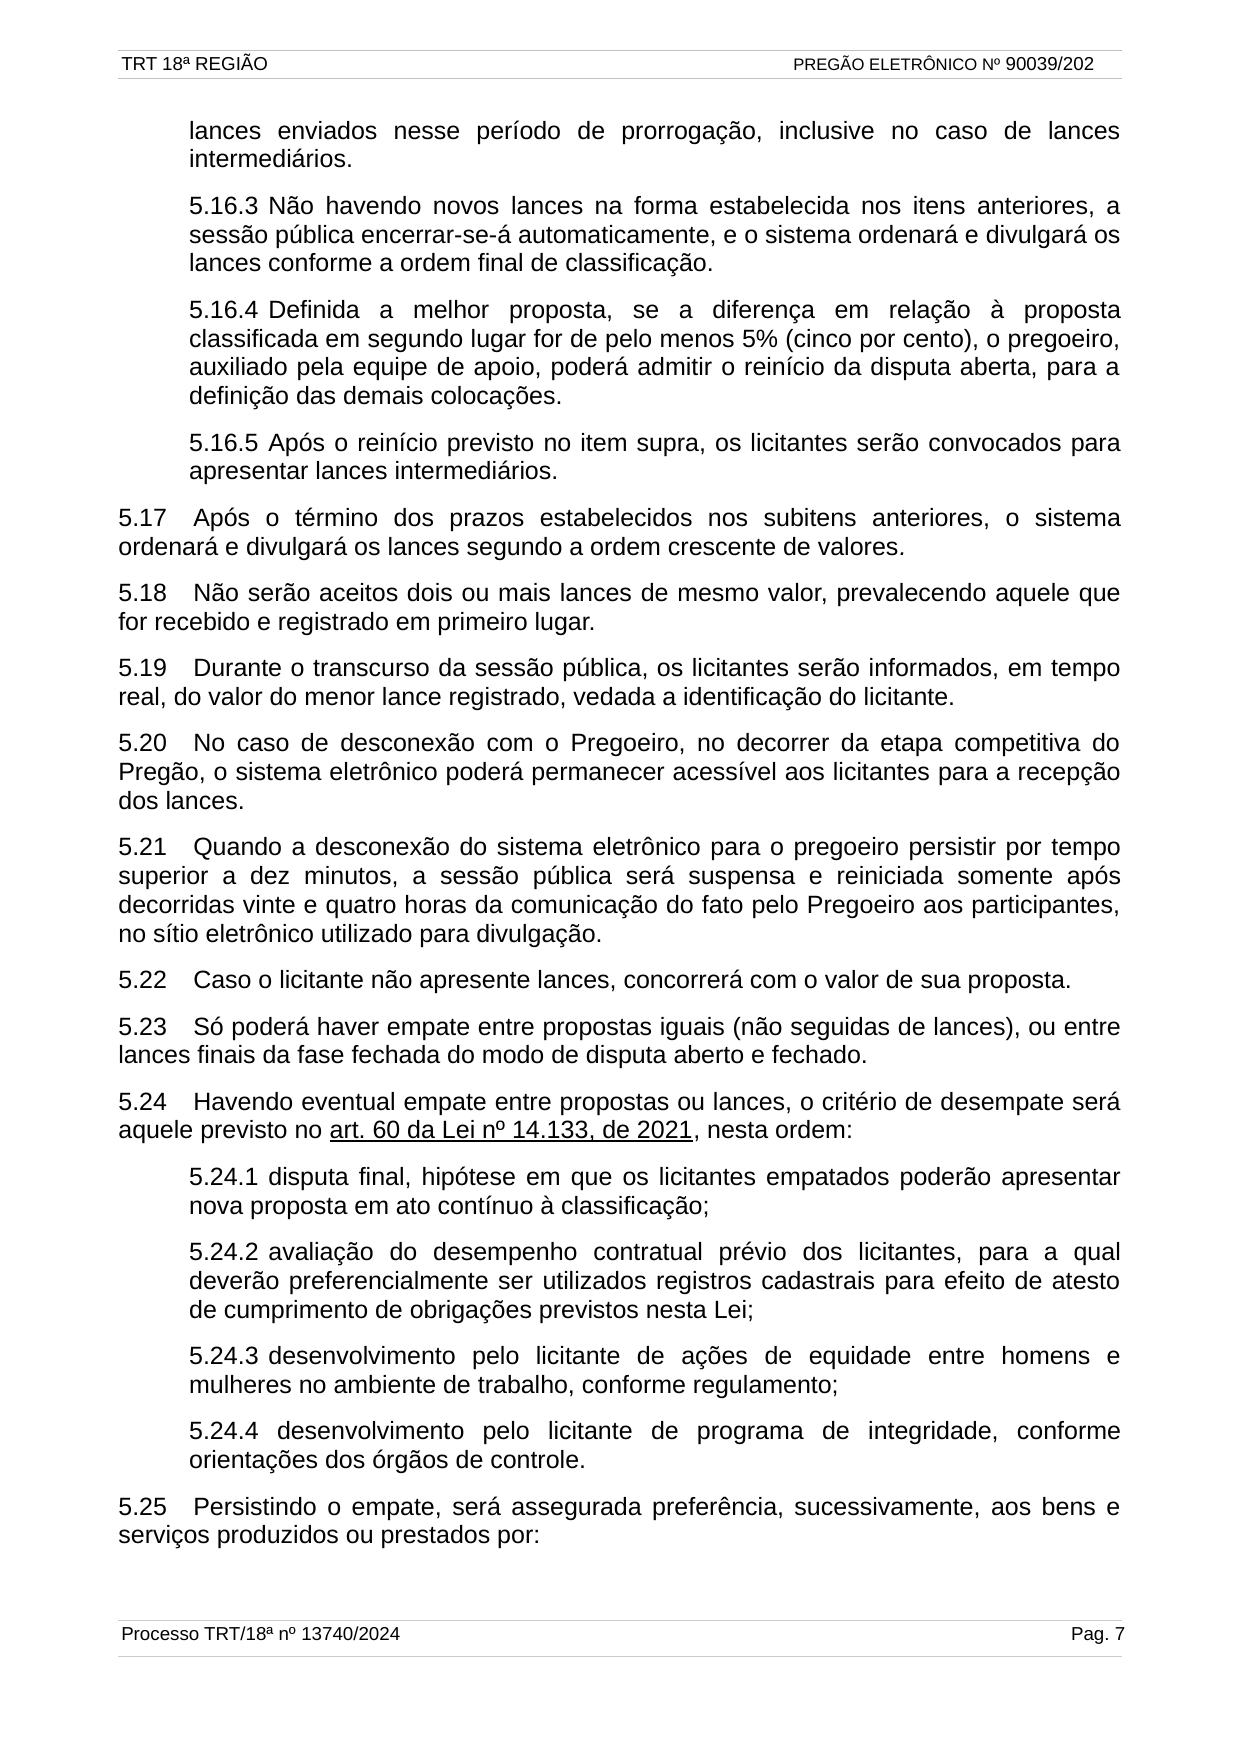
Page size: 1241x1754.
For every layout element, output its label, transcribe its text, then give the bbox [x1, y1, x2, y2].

text 5.19 Durante o transcurso da sessão pública, os licitantes serão informados, em tempo real, do valor do menor lance registrado, vedada a identificação do licitante. [118, 653, 1122, 711]
text 5.20 No caso de desconexão com o Pregoeiro, no decorrer da etapa competitiva do Pregão, o sistema eletrônico poderá permanecer acessível aos licitantes para a recepção dos lances. [118, 728, 1122, 814]
text 5.24.3 desenvolvimento pelo licitante de ações de equidade entre homens e mulheres no ambiente de trabalho, conforme regulamento; [189, 1341, 1122, 1398]
text lances enviados nesse período de prorrogação, inclusive no caso de lances intermediários. [189, 116, 1122, 173]
text 5.25 Persistindo o empate, será assegurada preferência, sucessivamente, aos bens e serviços produzidos ou prestados por: [118, 1491, 1122, 1549]
text 5.16.4 Definida a melhor proposta, se a diferença em relação à proposta classificada em segundo lugar for de pelo menos 5% (cinco por cento), o pregoeiro, auxiliado pela equipe de apoio, poderá admitir o reinício da disputa aberta, para a definição das demais colocações. [189, 295, 1122, 410]
text 5.24.2 avaliação do desempenho contratual prévio dos licitantes, para a qual deverão preferencialmente ser utilizados registros cadastrais para efeito de atesto de cumprimento de obrigações previstos nesta Lei; [189, 1237, 1122, 1323]
text 5.21 Quando a desconexão do sistema eletrônico para o pregoeiro persistir por tempo superior a dez minutos, a sessão pública será suspensa e reiniciada somente após decorridas vinte e quatro horas da comunicação do fato pelo Pregoeiro aos participantes, no sítio eletrônico utilizado para divulgação. [118, 832, 1122, 947]
text 5.24.1 disputa final, hipótese em que os licitantes empatados poderão apresentar nova proposta em ato contínuo à classificação; [189, 1162, 1122, 1219]
text 5.24 Havendo eventual empate entre propostas ou lances, o critério de desempate será aquele previsto no art. 60 da Lei nº 14.133, de 2021, nesta ordem: [118, 1087, 1122, 1144]
text 5.17 Após o término dos prazos estabelecidos nos subitens anteriores, o sistema ordenará e divulgará os lances segundo a ordem crescente de valores. [118, 503, 1122, 560]
text 5.18 Não serão aceitos dois ou mais lances de mesmo valor, prevalecendo aquele que for recebido e registrado em primeiro lugar. [118, 578, 1122, 635]
text 5.16.3 Não havendo novos lances na forma estabelecida nos itens anteriores, a sessão pública encerrar-se-á automaticamente, e o sistema ordenará e divulgará os lances conforme a ordem final de classificação. [189, 191, 1122, 277]
text 5.16.5 Após o reinício previsto no item supra, os licitantes serão convocados para apresentar lances intermediários. [189, 427, 1122, 485]
text 5.23 Só poderá haver empate entre propostas iguais (não seguidas de lances), ou entre lances finais da fase fechada do modo de disputa aberto e fechado. [118, 1011, 1122, 1069]
text 5.22 Caso o licitante não apresente lances, concorrerá com o valor de sua proposta. [118, 965, 1122, 994]
text 5.24.4 desenvolvimento pelo licitante de programa de integridade, conforme orientações dos órgãos de controle. [189, 1416, 1122, 1474]
